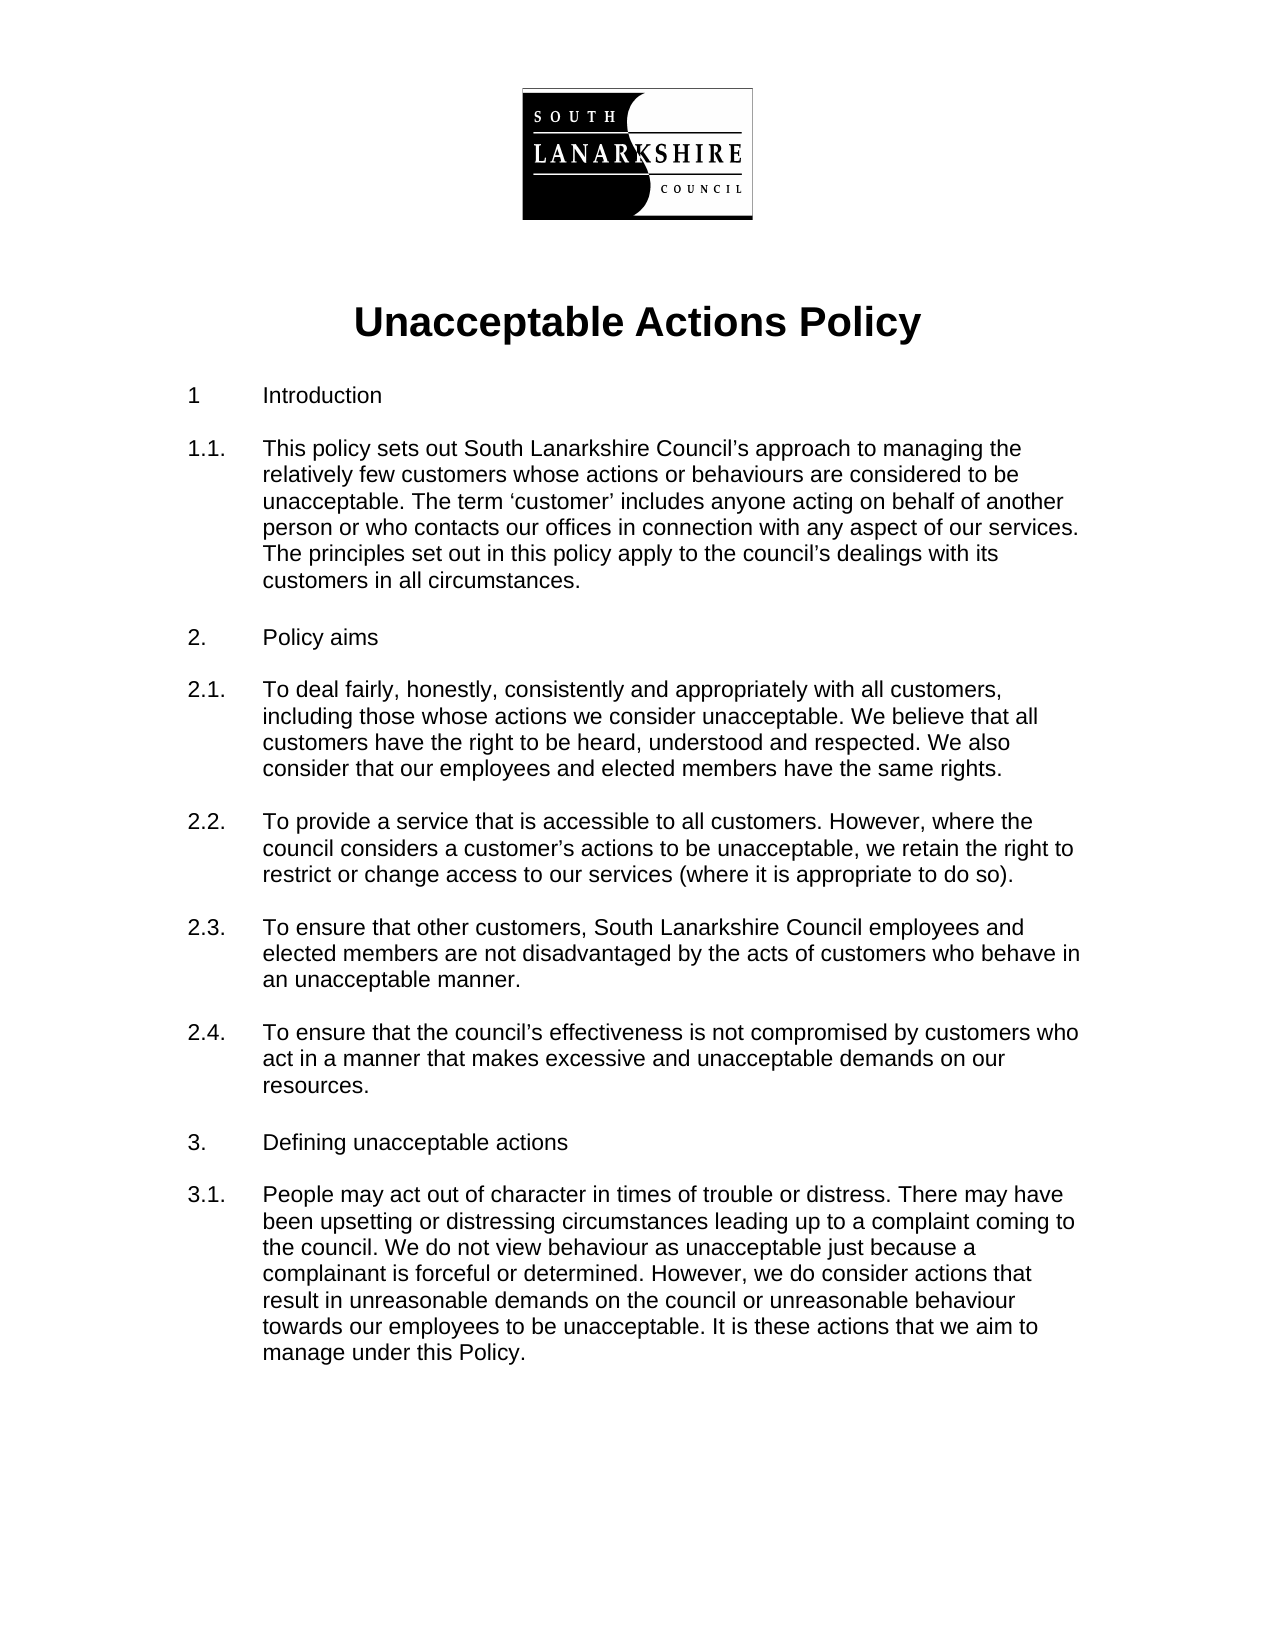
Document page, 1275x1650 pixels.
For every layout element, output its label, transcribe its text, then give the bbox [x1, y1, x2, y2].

subtitle Unacceptable Actions Policy [187, 298, 1087, 346]
text 3.1. People may act out of character in times of trouble or distress. There may have been upsetting or distressing circumstances leading up to a complaint coming to the council. We do not view behaviour as unacceptable just because a complainant is forceful or determined. However, we do consider actions that result in unreasonable demands on the council or unreasonable behaviour towards our employees to be unacceptable. It is these actions that we aim to manage under this Policy. [187, 1181, 1087, 1366]
text 2.4. To ensure that the council’s effectiveness is not compromised by customers who act in a manner that makes excessive and unacceptable demands on our resources. [187, 1019, 1087, 1098]
text 2.3. To ensure that other customers, South Lanarkshire Council employees and elected members are not disadvantaged by the acts of customers who behave in an unacceptable manner. [187, 913, 1087, 993]
text 2.2. To provide a service that is accessible to all customers. However, where the council considers a customer’s actions to be unacceptable, we retain the right to restrict or change access to our services (where it is appropriate to do so). [187, 808, 1087, 887]
subtitle 2. Policy aims [187, 624, 1087, 650]
subtitle 3. Defining unacceptable actions [187, 1128, 1087, 1155]
text 2.1. To deal fairly, honestly, consistently and appropriately with all customers, including those whose actions we consider unacceptable. We believe that all customers have the right to be heard, understood and respected. We also consider that our employees and elected members have the same rights. [187, 676, 1087, 782]
list This policy sets out South Lanarkshire Council’s approach to managing the relatively few customers whose actions or behaviours are considered to be unacceptable. The term ‘customer’ includes anyone acting on behalf of another person or who contacts our offices in connection with any aspect of our services. The principles set out in this policy apply to the council’s dealings with its customers in all circumstances. [187, 435, 1087, 593]
subtitle 1 Introduction [187, 382, 1087, 409]
